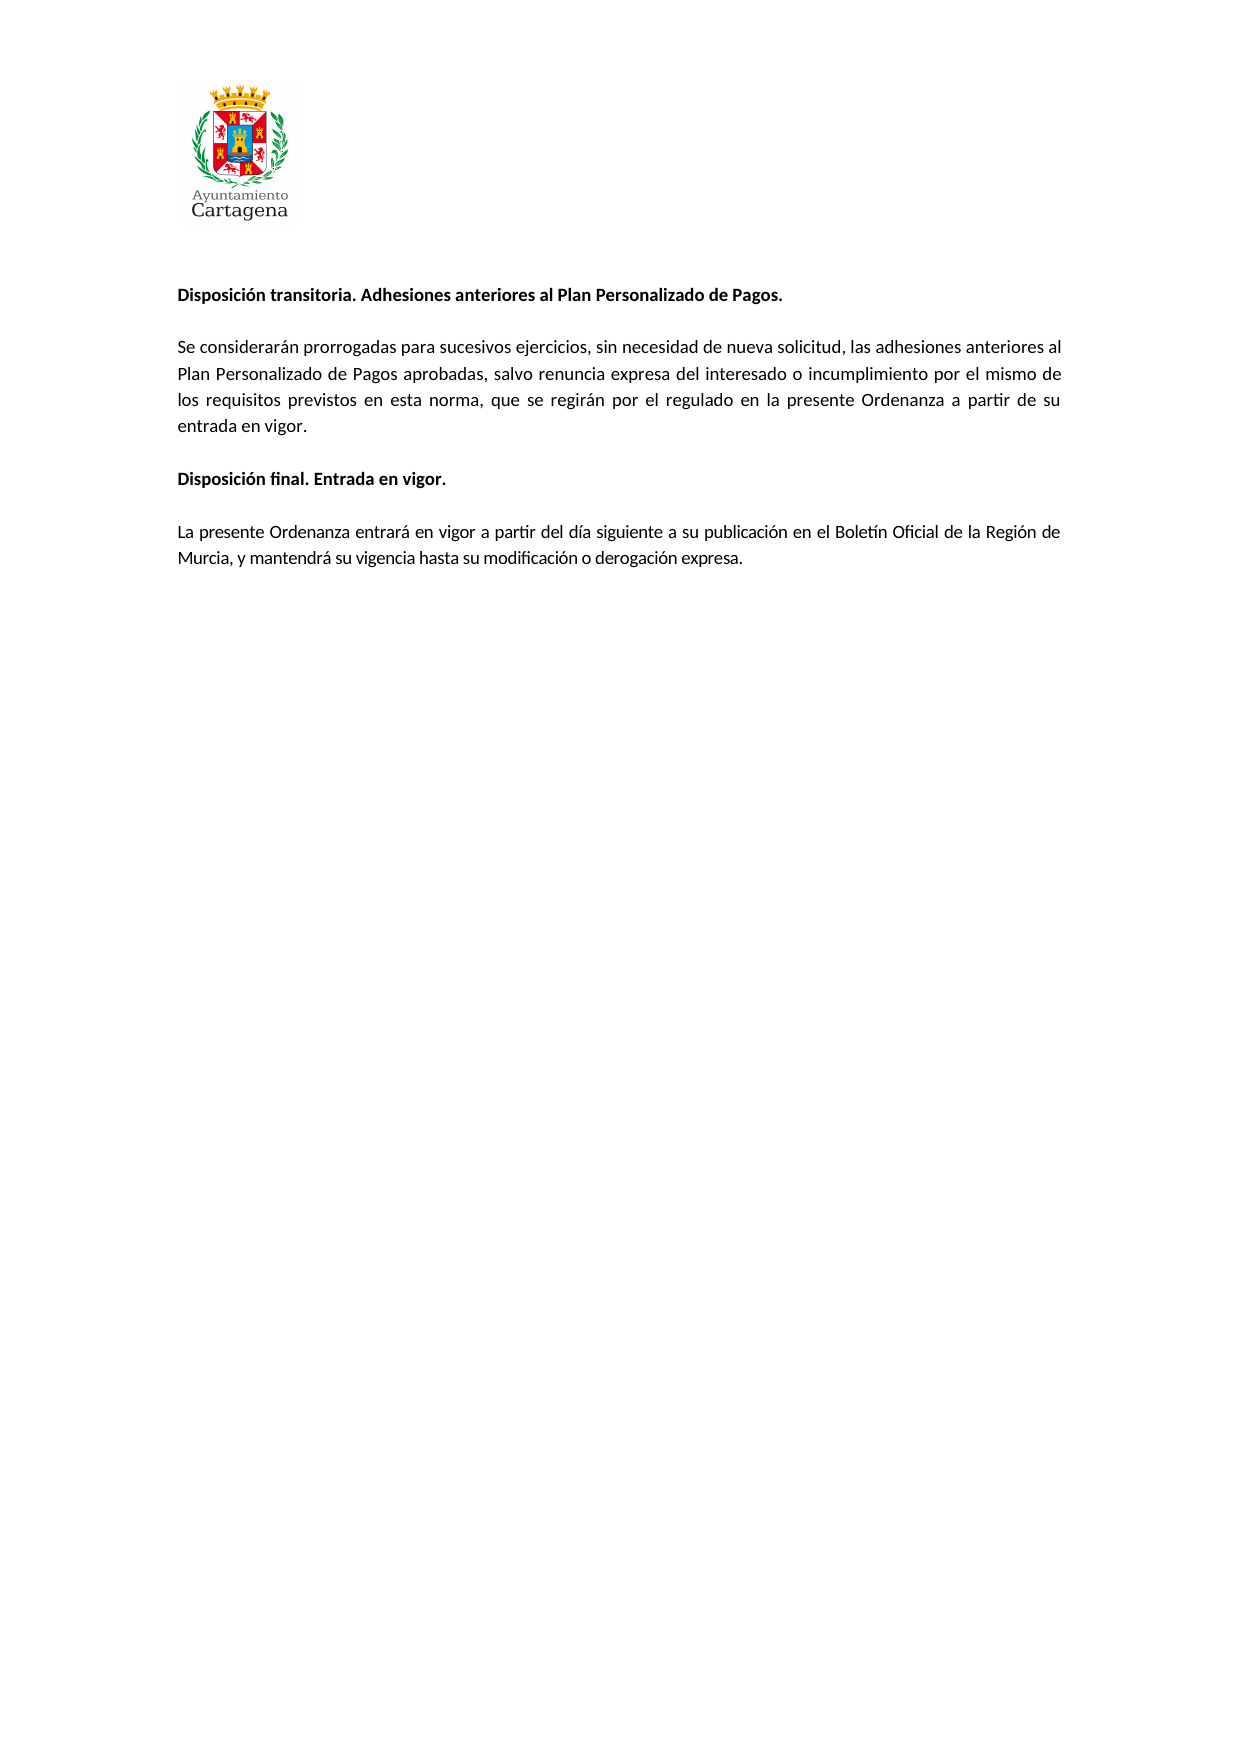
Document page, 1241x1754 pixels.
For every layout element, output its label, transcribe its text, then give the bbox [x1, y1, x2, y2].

text Se considerarán prorrogadas para sucesivos ejercicios, sin necesidad de nueva solicitud, las adhesiones anteriores al Plan Personalizado de Pagos aprobadas, salvo renuncia expresa del interesado o incumplimiento por el mismo de los requisitos previstos en esta norma, que se regirán por el regulado en la presente Ordenanza a partir de su entrada en vigor. [177, 336, 1063, 437]
text Disposición transitoria. Adhesiones anteriores al Plan Personalizado de Pagos. [177, 283, 1063, 306]
text Disposición final. Entrada en vigor. [177, 467, 1063, 490]
text La presente Ordenanza entrará en vigor a partir del día siguiente a su publicación en el Boletín Oficial de la Región de Murcia, y mantendrá su vigencia hasta su modificación o derogación expresa. [177, 520, 1063, 569]
picture [182, 80, 298, 226]
